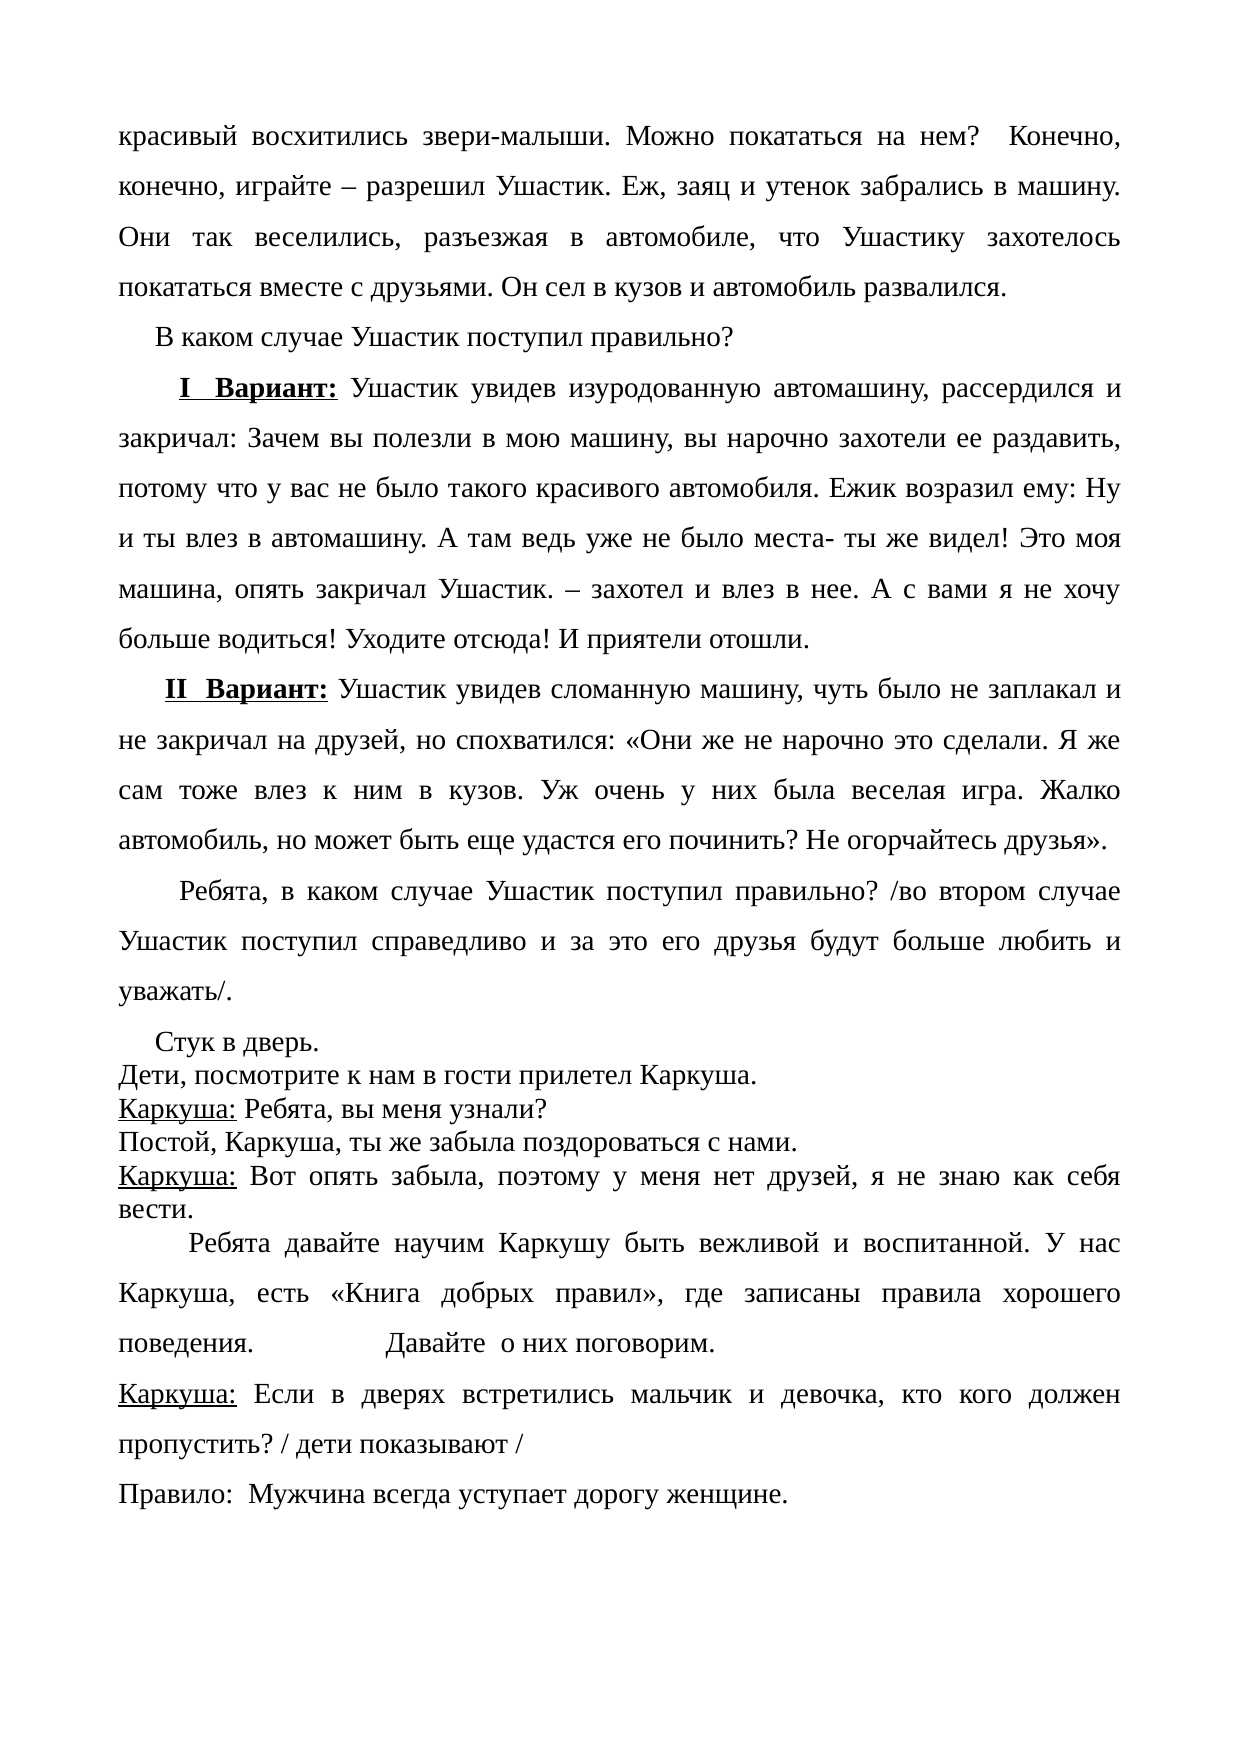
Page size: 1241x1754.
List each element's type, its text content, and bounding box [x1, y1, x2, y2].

text II Вариант: Ушастик увидев сломанную машину, чуть было не заплакал и не закричал на друзей, но спохватился: «Они же не нарочно это сделали. Я же сам тоже влез к ним в кузов. Уж очень у них была веселая игра. Жалко автомобиль, но может быть еще удастся его починить? Не огорчайтесь друзья». [118, 672, 1122, 856]
text Каркуша: Ребята, вы меня узнали? [118, 1091, 1122, 1124]
text Ребята давайте научим Каркушу быть вежливой и воспитанной. У нас Каркуша, есть «Книга добрых правил», где записаны правила хорошего поведения. Давайте о них поговорим. [118, 1225, 1122, 1359]
text Стук в дверь. [118, 1024, 1122, 1057]
text В каком случае Ушастик поступил правильно? [118, 319, 1122, 353]
text Постой, Каркуша, ты же забыла поздороваться с нами. [118, 1124, 1122, 1158]
text красивый восхитились звери-малыши. Можно покататься на нем? Конечно, конечно, играйте – разрешил Ушастик. Еж, заяц и утенок забрались в машину. Они так веселились, разъезжая в автомобиле, что Ушастику захотелось покататься вместе с друзьями. Он сел в кузов и автомобиль развалился. [118, 118, 1122, 303]
text Ребята, в каком случае Ушастик поступил правильно? /во втором случае Ушастик поступил справедливо и за это его друзья будут больше любить и уважать/. [118, 873, 1122, 1007]
text Правило: Мужчина всегда уступает дорогу женщине. [118, 1477, 1122, 1510]
text Каркуша: Вот опять забыла, поэтому у меня нет друзей, я не знаю как себя вести. [118, 1158, 1122, 1225]
text Дети, посмотрите к нам в гости прилетел Каркуша. [118, 1057, 1122, 1091]
text Каркуша: Если в дверях встретились мальчик и девочка, кто кого должен пропустить? / дети показывают / [118, 1376, 1122, 1460]
text I Вариант: Ушастик увидев изуродованную автомашину, рассердился и закричал: Зачем вы полезли в мою машину, вы нарочно захотели ее раздавить, потому что у вас не было такого красивого автомобиля. Ежик возразил ему: Ну и ты влез в автомашину. А там ведь уже не было места- ты же видел! Это моя машина, опять закричал Ушастик. – захотел и влез в нее. А с вами я не хочу больше водиться! Уходите отсюда! И приятели отошли. [118, 370, 1122, 655]
